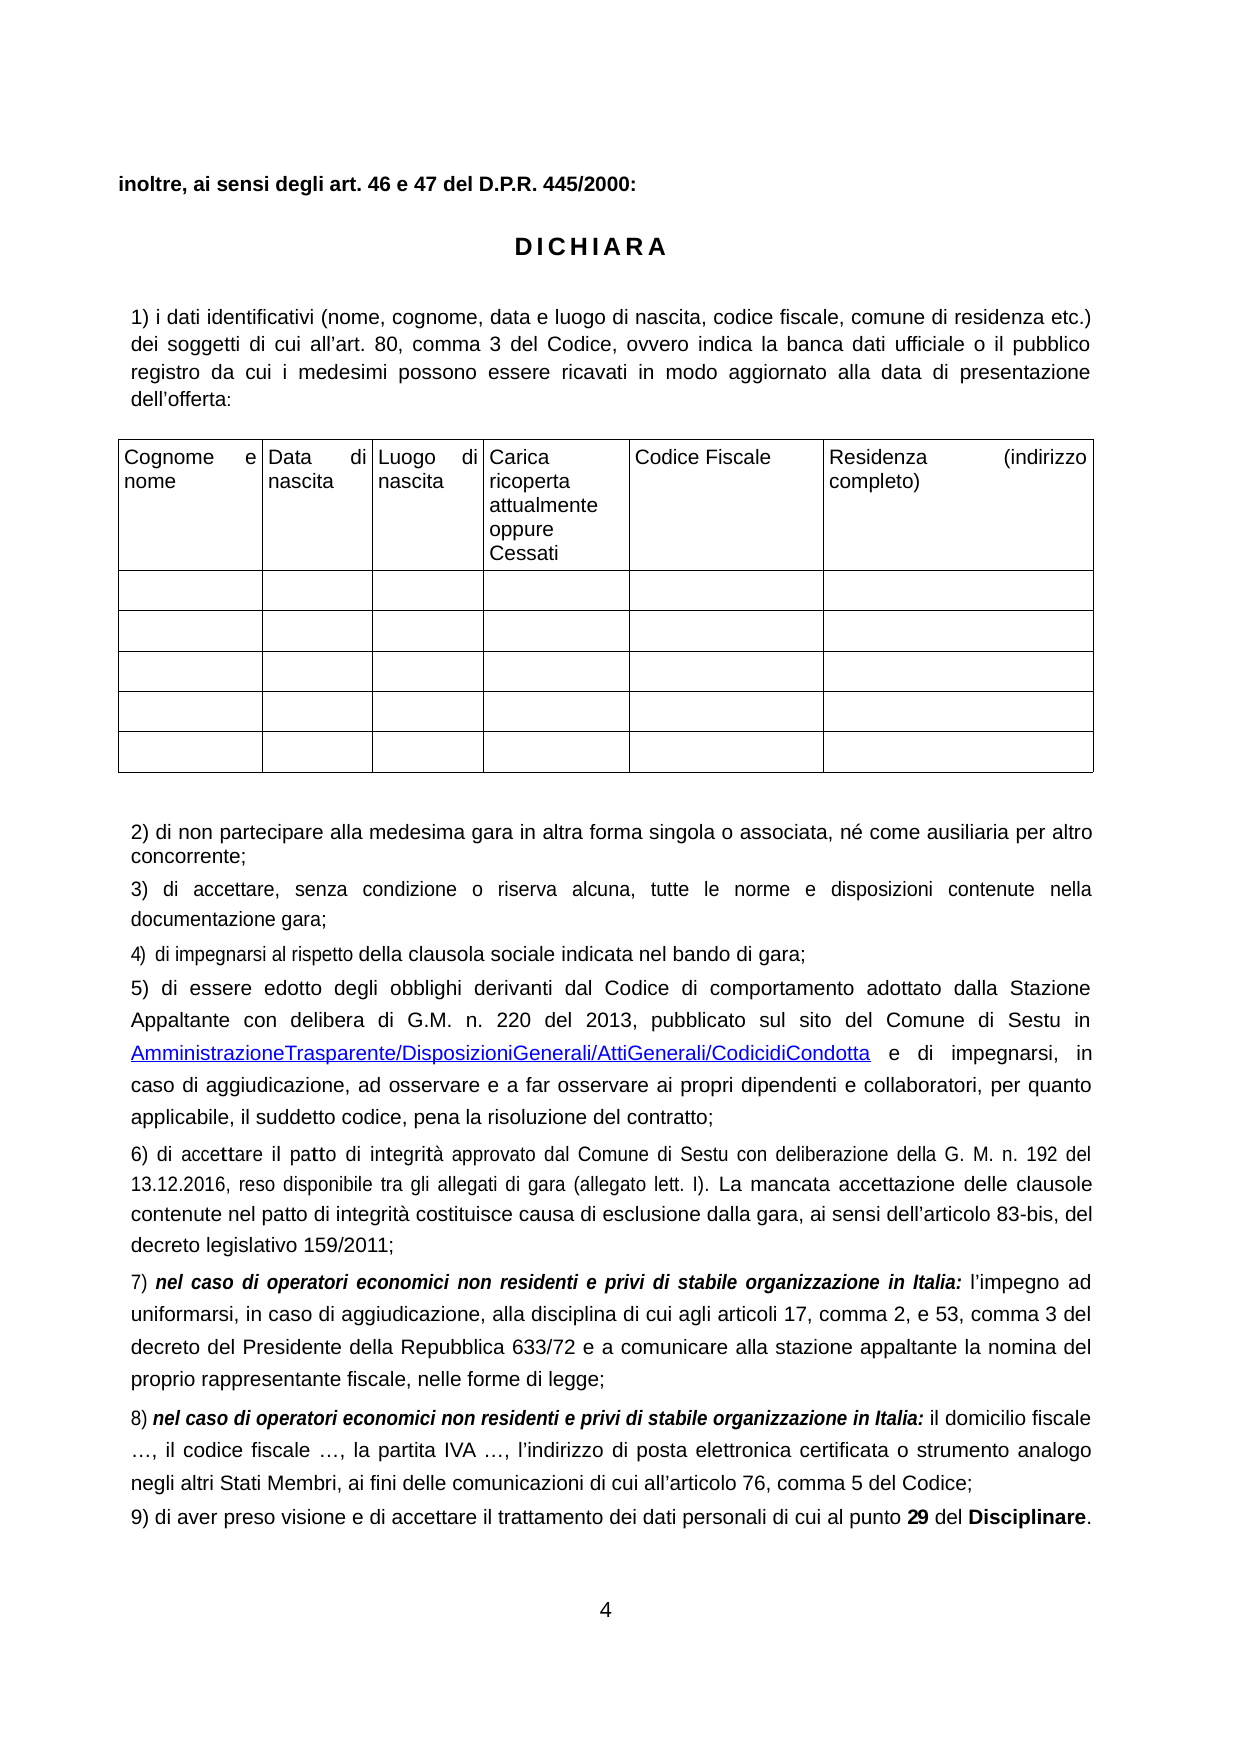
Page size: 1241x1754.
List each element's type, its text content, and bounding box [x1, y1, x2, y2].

table_cell [119, 652, 262, 691]
table_header Cognome e nome [119, 440, 262, 570]
table_header Carica ricoperta attualmente oppure Cessati [484, 440, 629, 570]
table_cell [119, 571, 262, 610]
table_cell [630, 692, 823, 731]
table_cell [263, 692, 372, 731]
table_cell [373, 571, 483, 610]
table_cell [119, 732, 262, 772]
table_cell [263, 652, 372, 691]
table_cell [373, 611, 483, 651]
list 7) nel caso di operatori economici non residenti e privi di stabile organizzazione in Italia: l’impegno ad uniformarsi, in caso di aggiudicazione, alla disciplina di cui agli articoli 17, comma 2, e 53, comma 3 del decreto del Presidente della Repubblica 633/72 e a comunicare alla stazione appaltante la nomina del proprio rappresentante fiscale, nelle forme di legge; [131, 1270, 1093, 1391]
table_cell [263, 732, 372, 772]
table_header Codice Fiscale [630, 440, 823, 570]
table_cell [630, 652, 823, 691]
table_cell [373, 732, 483, 772]
table_cell [630, 611, 823, 651]
table_cell [630, 732, 823, 772]
list 2) di non partecipare alla medesima gara in altra forma singola o associata, né come ausiliaria per altro concorrente; [131, 819, 1093, 867]
table_cell [630, 571, 823, 610]
table_cell [373, 652, 483, 691]
table_cell [119, 692, 262, 731]
table_cell [824, 692, 1093, 731]
list 8) nel caso di operatori economici non residenti e privi di stabile organizzazione in Italia: il domicilio fiscale …, il codice fiscale …, la partita IVA …, l’indirizzo di posta elettronica certificata o strumento analogo negli altri Stati Membri, ai fini delle comunicazioni di cui all’articolo 76, comma 5 del Codice; [131, 1406, 1093, 1494]
table_header Data di nascita [263, 440, 372, 570]
table_cell [824, 611, 1093, 651]
table_cell [484, 611, 629, 651]
text DICHIARA [87, 232, 1093, 261]
table_cell [119, 611, 262, 651]
table_cell [484, 692, 629, 731]
text inoltre, ai sensi degli art. 46 e 47 del D.P.R. 445/2000: [118, 158, 1093, 196]
list 3) di accettare, senza condizione o riserva alcuna, tutte le norme e disposizioni contenute nella documentazione gara; [131, 877, 1093, 931]
table_cell [263, 571, 372, 610]
table_header Residenza (indirizzo completo) [824, 440, 1093, 570]
table_cell [824, 652, 1093, 691]
list 5) di essere edotto degli obblighi derivanti dal Codice di comportamento adottato dalla Stazione Appaltante con delibera di G.M. n. 220 del 2013, pubblicato sul sito del Comune di Sestu in AmministrazioneTrasparente/DisposizioniGenerali/AttiGenerali/CodicidiCondotta e di impegnarsi, in caso di aggiudicazione, ad osservare e a far osservare ai propri dipendenti e collaboratori, per quanto applicabile, il suddetto codice, pena la risoluzione del contratto; [131, 976, 1093, 1129]
list 4) di impegnarsi al rispetto della clausola sociale indicata nel bando di gara; [131, 942, 1093, 966]
list 1) i dati identificativi (nome, cognome, data e luogo di nascita, codice fiscale, comune di residenza etc.) dei soggetti di cui all’art. 80, comma 3 del Codice, ovvero indica la banca dati ufficiale o il pubblico registro da cui i medesimi possono essere ricavati in modo aggiornato alla data di presentazione dell’offerta: [131, 305, 1093, 411]
table_header Luogo di nascita [373, 440, 483, 570]
table_cell [484, 652, 629, 691]
list 9) di aver preso visione e di accettare il trattamento dei dati personali di cui al punto 29 del Disciplinare. [131, 1503, 1093, 1530]
table_cell [484, 571, 629, 610]
table_cell [824, 571, 1093, 610]
table_cell [373, 692, 483, 731]
table_cell [484, 732, 629, 772]
list 6) di accettare il patto di integrità approvato dal Comune di Sestu con deliberazione della G. M. n. 192 del 13.12.2016, reso disponibile tra gli allegati di gara (allegato lett. I). La mancata accettazione delle clausole contenute nel patto di integrità costituisce causa di esclusione dalla gara, ai sensi dell’articolo 83-bis, del decreto legislativo 159/2011; [131, 1141, 1093, 1257]
table_cell [263, 611, 372, 651]
table_cell [824, 732, 1093, 772]
